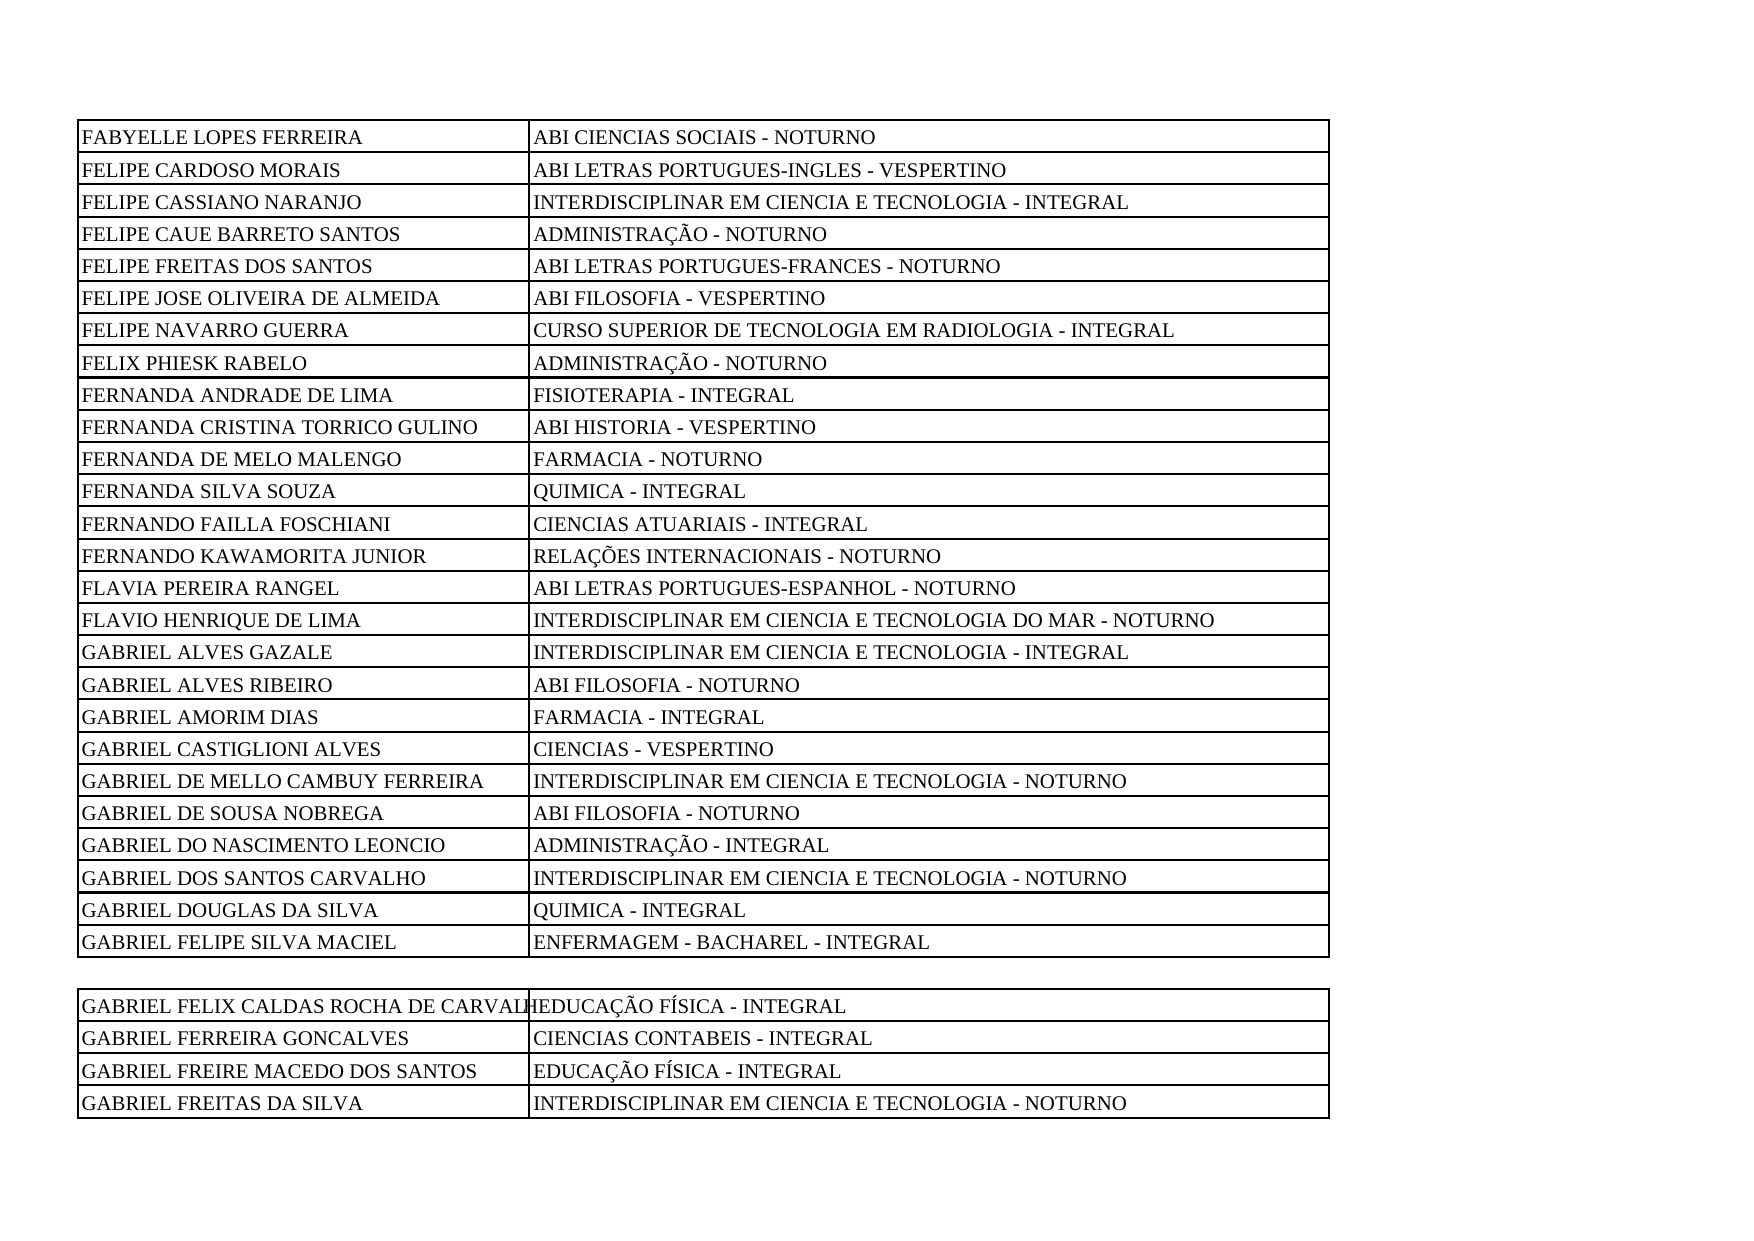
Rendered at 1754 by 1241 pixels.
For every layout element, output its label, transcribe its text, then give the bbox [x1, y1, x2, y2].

table_cell GABRIEL FREITAS DA SILVA [79, 1086, 528, 1117]
table_cell FLAVIO HENRIQUE DE LIMA [79, 604, 528, 634]
table_cell ABI LETRAS PORTUGUES-ESPANHOL - NOTURNO [530, 572, 1328, 602]
table_cell INTERDISCIPLINAR EM CIENCIA E TECNOLOGIA - NOTURNO [530, 861, 1328, 891]
table_cell INTERDISCIPLINAR EM CIENCIA E TECNOLOGIA - INTEGRAL [530, 185, 1328, 216]
table_cell FERNANDA CRISTINA TORRICO GULINO [79, 411, 528, 441]
table_cell ADMINISTRAÇÃO - NOTURNO [530, 346, 1328, 376]
table_cell FABYELLE LOPES FERREIRA [79, 121, 528, 151]
table_cell ABI FILOSOFIA - VESPERTINO [530, 282, 1328, 312]
table_cell ENFERMAGEM - BACHAREL - INTEGRAL [530, 926, 1328, 956]
table_cell FLAVIA PEREIRA RANGEL [79, 572, 528, 602]
table_cell GABRIEL DE MELLO CAMBUY FERREIRA [79, 765, 528, 795]
table_cell GABRIEL FERREIRA GONCALVES [79, 1022, 528, 1052]
table_cell FERNANDA DE MELO MALENGO [79, 443, 528, 473]
table_cell GABRIEL DOUGLAS DA SILVA [79, 894, 528, 924]
table_cell ADMINISTRAÇÃO - INTEGRAL [530, 829, 1328, 859]
table_cell CURSO SUPERIOR DE TECNOLOGIA EM RADIOLOGIA - INTEGRAL [530, 314, 1328, 344]
table_cell FERNANDO FAILLA FOSCHIANI [79, 507, 528, 537]
table_cell ABI HISTORIA - VESPERTINO [530, 411, 1328, 441]
table_cell GABRIEL DO NASCIMENTO LEONCIO [79, 829, 528, 859]
table_cell ABI CIENCIAS SOCIAIS - NOTURNO [530, 121, 1328, 151]
table_cell EDUCAÇÃO FÍSICA - INTEGRAL [530, 1054, 1328, 1084]
table_cell ADMINISTRAÇÃO - NOTURNO [530, 218, 1328, 248]
table_cell FERNANDO KAWAMORITA JUNIOR [79, 540, 528, 569]
table_cell INTERDISCIPLINAR EM CIENCIA E TECNOLOGIA DO MAR - NOTURNO [530, 604, 1328, 634]
table_cell FERNANDA ANDRADE DE LIMA [79, 379, 528, 409]
table_cell QUIMICA - INTEGRAL [530, 894, 1328, 924]
table_cell GABRIEL FREIRE MACEDO DOS SANTOS [79, 1054, 528, 1084]
table_cell FELIPE CASSIANO NARANJO [79, 185, 528, 216]
table_cell CIENCIAS CONTABEIS - INTEGRAL [530, 1022, 1328, 1052]
table_cell GABRIEL FELIPE SILVA MACIEL [79, 926, 528, 956]
table_header GABRIEL FELIX CALDAS ROCHA DE CARVAL [79, 990, 528, 1020]
table_cell INTERDISCIPLINAR EM CIENCIA E TECNOLOGIA - NOTURNO [530, 1086, 1328, 1117]
table_cell FELIPE NAVARRO GUERRA [79, 314, 528, 344]
table_cell INTERDISCIPLINAR EM CIENCIA E TECNOLOGIA - INTEGRAL [530, 636, 1328, 666]
table_cell FARMACIA - INTEGRAL [530, 700, 1328, 731]
table_cell GABRIEL DE SOUSA NOBREGA [79, 797, 528, 827]
table_cell FISIOTERAPIA - INTEGRAL [530, 379, 1328, 409]
table_cell FARMACIA - NOTURNO [530, 443, 1328, 473]
table_cell ABI LETRAS PORTUGUES-INGLES - VESPERTINO [530, 153, 1328, 183]
table_cell FELIX PHIESK RABELO [79, 346, 528, 376]
table_cell FELIPE FREITAS DOS SANTOS [79, 250, 528, 280]
table_cell GABRIEL ALVES RIBEIRO [79, 668, 528, 698]
table_cell ABI FILOSOFIA - NOTURNO [530, 668, 1328, 698]
table_header HEDUCAÇÃO FÍSICA - INTEGRAL [530, 990, 1328, 1020]
table_cell GABRIEL ALVES GAZALE [79, 636, 528, 666]
table_cell FELIPE CAUE BARRETO SANTOS [79, 218, 528, 248]
table_cell GABRIEL CASTIGLIONI ALVES [79, 733, 528, 763]
table_cell FERNANDA SILVA SOUZA [79, 475, 528, 505]
table_cell FELIPE CARDOSO MORAIS [79, 153, 528, 183]
table_cell FELIPE JOSE OLIVEIRA DE ALMEIDA [79, 282, 528, 312]
table_cell GABRIEL DOS SANTOS CARVALHO [79, 861, 528, 891]
table_cell RELAÇÕES INTERNACIONAIS - NOTURNO [530, 540, 1328, 569]
table_cell CIENCIAS ATUARIAIS - INTEGRAL [530, 507, 1328, 537]
table_cell INTERDISCIPLINAR EM CIENCIA E TECNOLOGIA - NOTURNO [530, 765, 1328, 795]
table_cell GABRIEL AMORIM DIAS [79, 700, 528, 731]
table_cell QUIMICA - INTEGRAL [530, 475, 1328, 505]
table_cell ABI LETRAS PORTUGUES-FRANCES - NOTURNO [530, 250, 1328, 280]
table_cell CIENCIAS - VESPERTINO [530, 733, 1328, 763]
table_cell ABI FILOSOFIA - NOTURNO [530, 797, 1328, 827]
